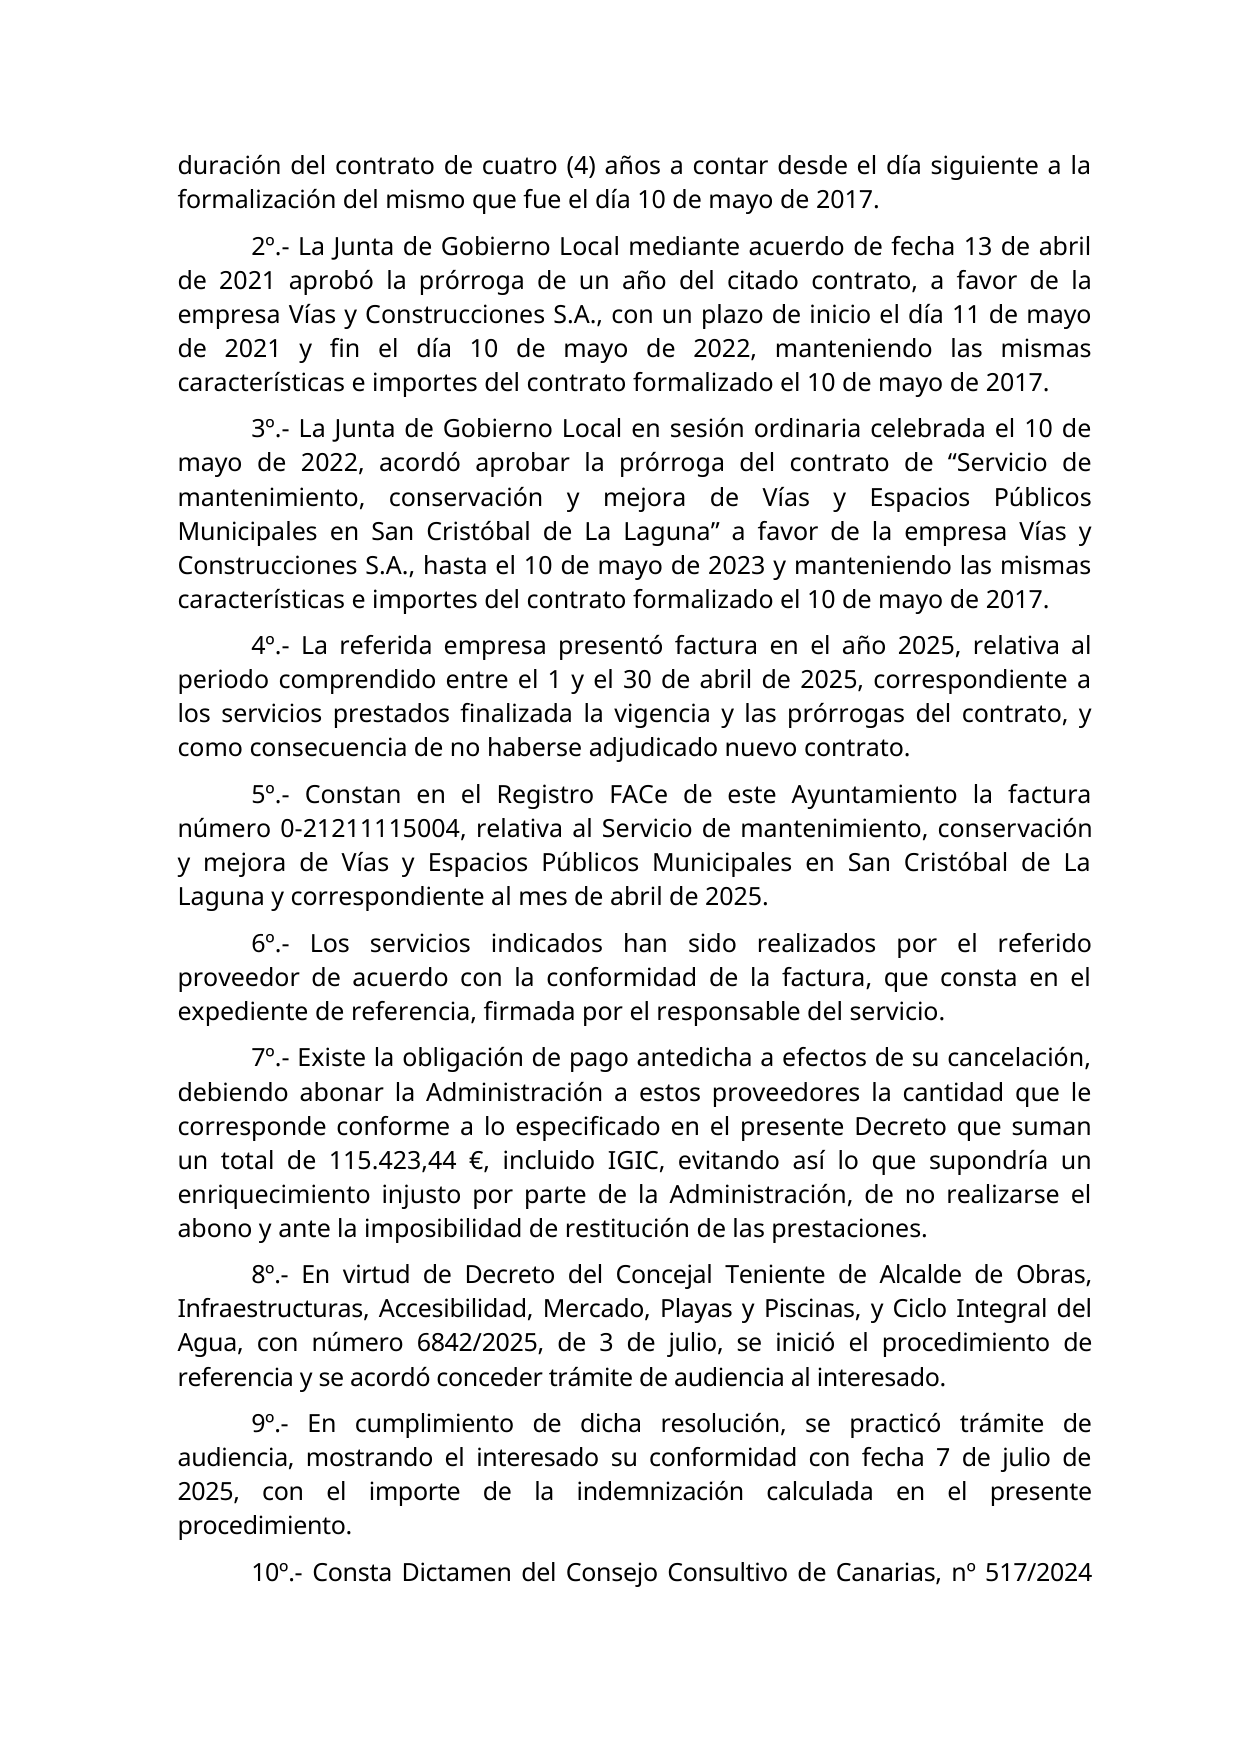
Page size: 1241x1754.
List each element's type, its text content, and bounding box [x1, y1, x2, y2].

text 9º.- En cumplimiento de dicha resolución, se practicó trámite de audiencia, mostrando el interesado su conformidad con fecha 7 de julio de 2025, con el importe de la indemnización calculada en el presente procedimiento. [177, 1406, 1093, 1542]
text 5º.- Constan en el Registro FACe de este Ayuntamiento la factura número 0-21211115004, relativa al Servicio de mantenimiento, conservación y mejora de Vías y Espacios Públicos Municipales en San Cristóbal de La Laguna y correspondiente al mes de abril de 2025. [177, 777, 1093, 913]
text 3º.- La Junta de Gobierno Local en sesión ordinaria celebrada el 10 de mayo de 2022, acordó aprobar la prórroga del contrato de “Servicio de mantenimiento, conservación y mejora de Vías y Espacios Públicos Municipales en San Cristóbal de La Laguna” a favor de la empresa Vías y Construcciones S.A., hasta el 10 de mayo de 2023 y manteniendo las mismas características e importes del contrato formalizado el 10 de mayo de 2017. [177, 411, 1093, 615]
text 7º.- Existe la obligación de pago antedicha a efectos de su cancelación, debiendo abonar la Administración a estos proveedores la cantidad que le corresponde conforme a lo especificado en el presente Decreto que suman un total de 115.423,44 €, incluido IGIC, evitando así lo que supondría un enriquecimiento injusto por parte de la Administración, de no realizarse el abono y ante la imposibilidad de restitución de las prestaciones. [177, 1040, 1093, 1244]
text 2º.- La Junta de Gobierno Local mediante acuerdo de fecha 13 de abril de 2021 aprobó la prórroga de un año del citado contrato, a favor de la empresa Vías y Construcciones S.A., con un plazo de inicio el día 11 de mayo de 2021 y fin el día 10 de mayo de 2022, manteniendo las mismas características e importes del contrato formalizado el 10 de mayo de 2017. [177, 228, 1093, 398]
text 6º.- Los servicios indicados han sido realizados por el referido proveedor de acuerdo con la conformidad de la factura, que consta en el expediente de referencia, firmada por el responsable del servicio. [177, 925, 1093, 1028]
text duración del contrato de cuatro (4) años a contar desde el día siguiente a la formalización del mismo que fue el día 10 de mayo de 2017. [177, 148, 1093, 216]
text 4º.- La referida empresa presentó factura en el año 2025, relativa al periodo comprendido entre el 1 y el 30 de abril de 2025, correspondiente a los servicios prestados finalizada la vigencia y las prórrogas del contrato, y como consecuencia de no haberse adjudicado nuevo contrato. [177, 628, 1093, 764]
text 10º.- Consta Dictamen del Consejo Consultivo de Canarias, nº 517/2024 [177, 1554, 1093, 1588]
text 8º.- En virtud de Decreto del Concejal Teniente de Alcalde de Obras, Infraestructuras, Accesibilidad, Mercado, Playas y Piscinas, y Ciclo Integral del Agua, con número 6842/2025, de 3 de julio, se inició el procedimiento de referencia y se acordó conceder trámite de audiencia al interesado. [177, 1257, 1093, 1393]
